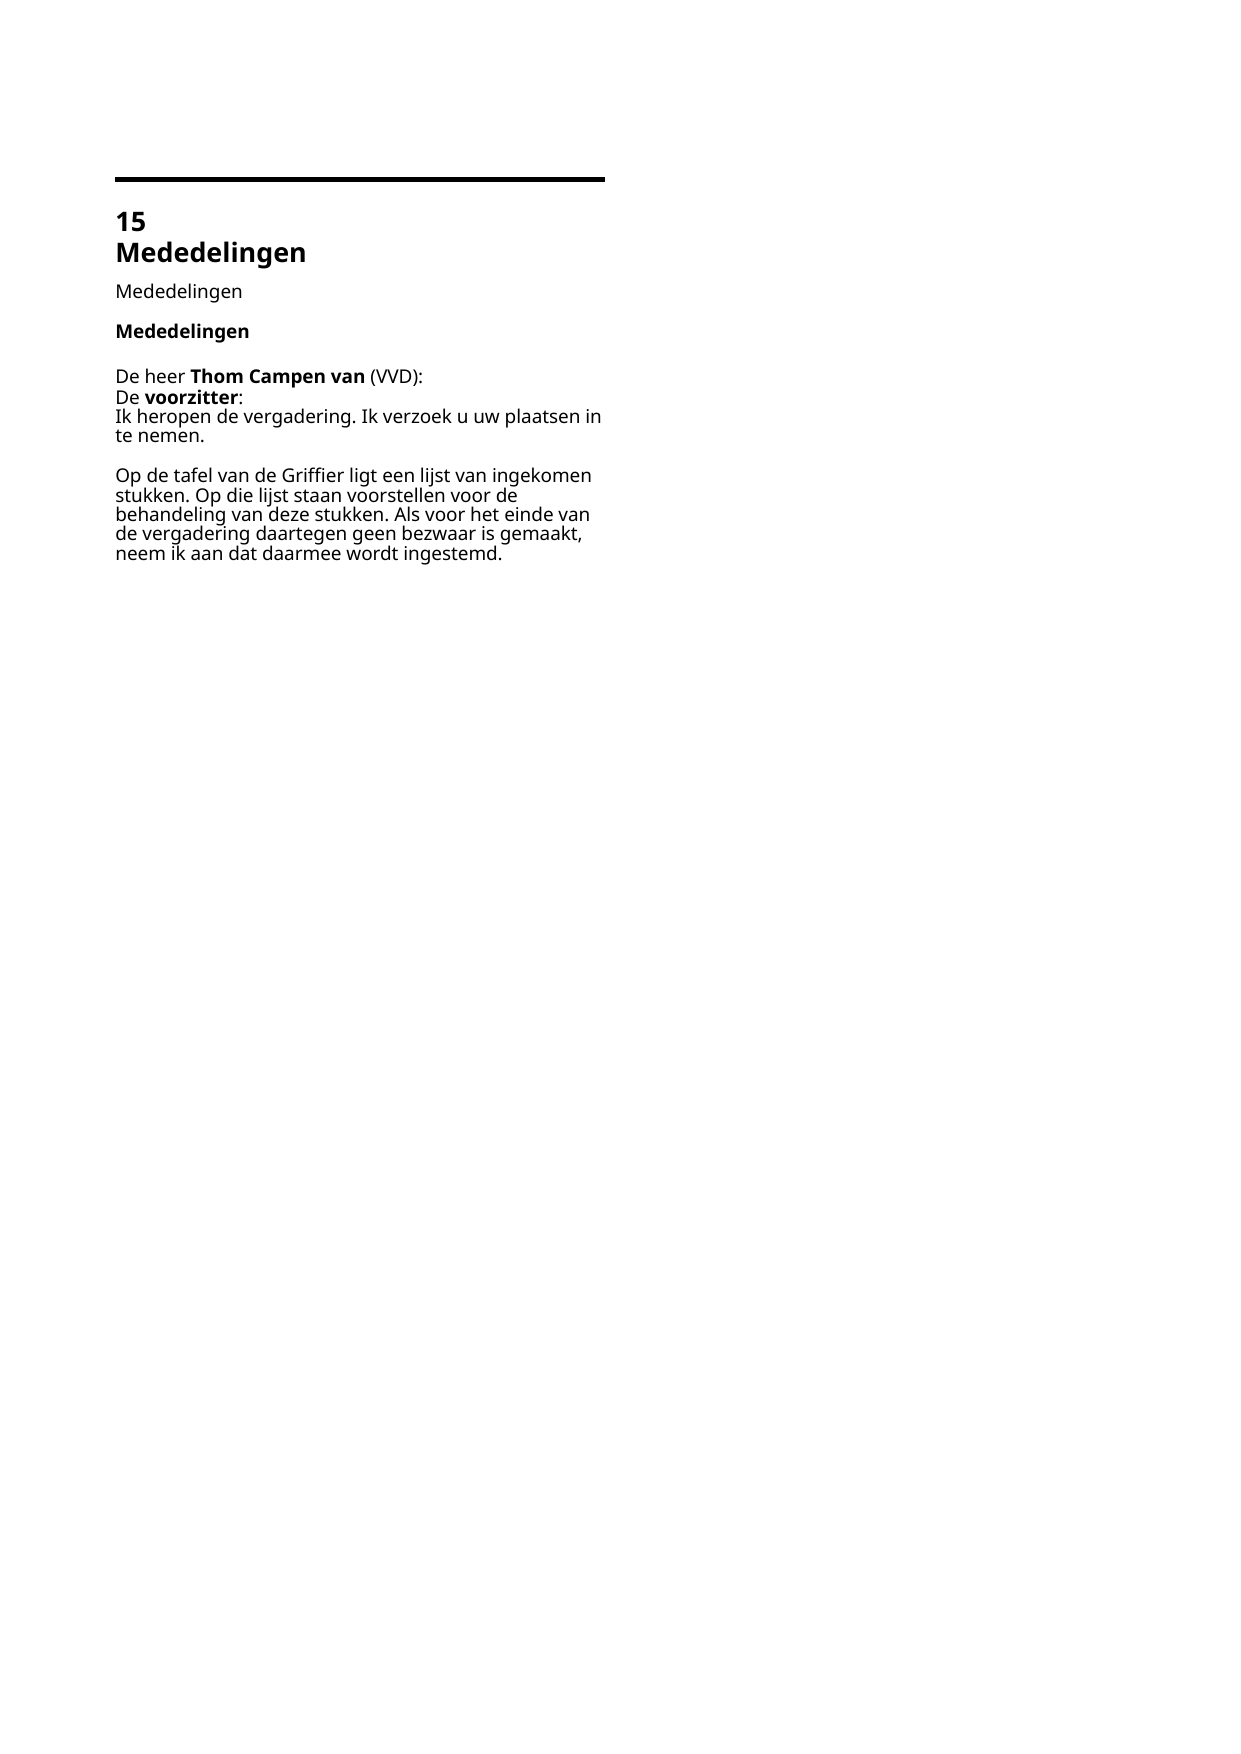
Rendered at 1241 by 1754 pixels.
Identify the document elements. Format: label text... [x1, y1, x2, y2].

text De heer Thom Campen van (VVD): [115, 363, 605, 389]
text Mededelingen [115, 323, 605, 342]
text Mededelingen [115, 283, 605, 302]
text De voorzitter: [115, 389, 605, 408]
text Ik heropen de vergadering. Ik verzoek u uw plaatsen in te nemen. [115, 408, 605, 447]
text Mededelingen [115, 239, 605, 283]
text 15 [115, 203, 605, 239]
text Op de tafel van de Griffier ligt een lijst van ingekomen stukken. Op die lijst staan voorstellen voor de behandeling van deze stukken. Als voor het einde van de vergadering daartegen geen bezwaar is gemaakt, neem ik aan dat daarmee wordt ingestemd. [115, 467, 605, 564]
